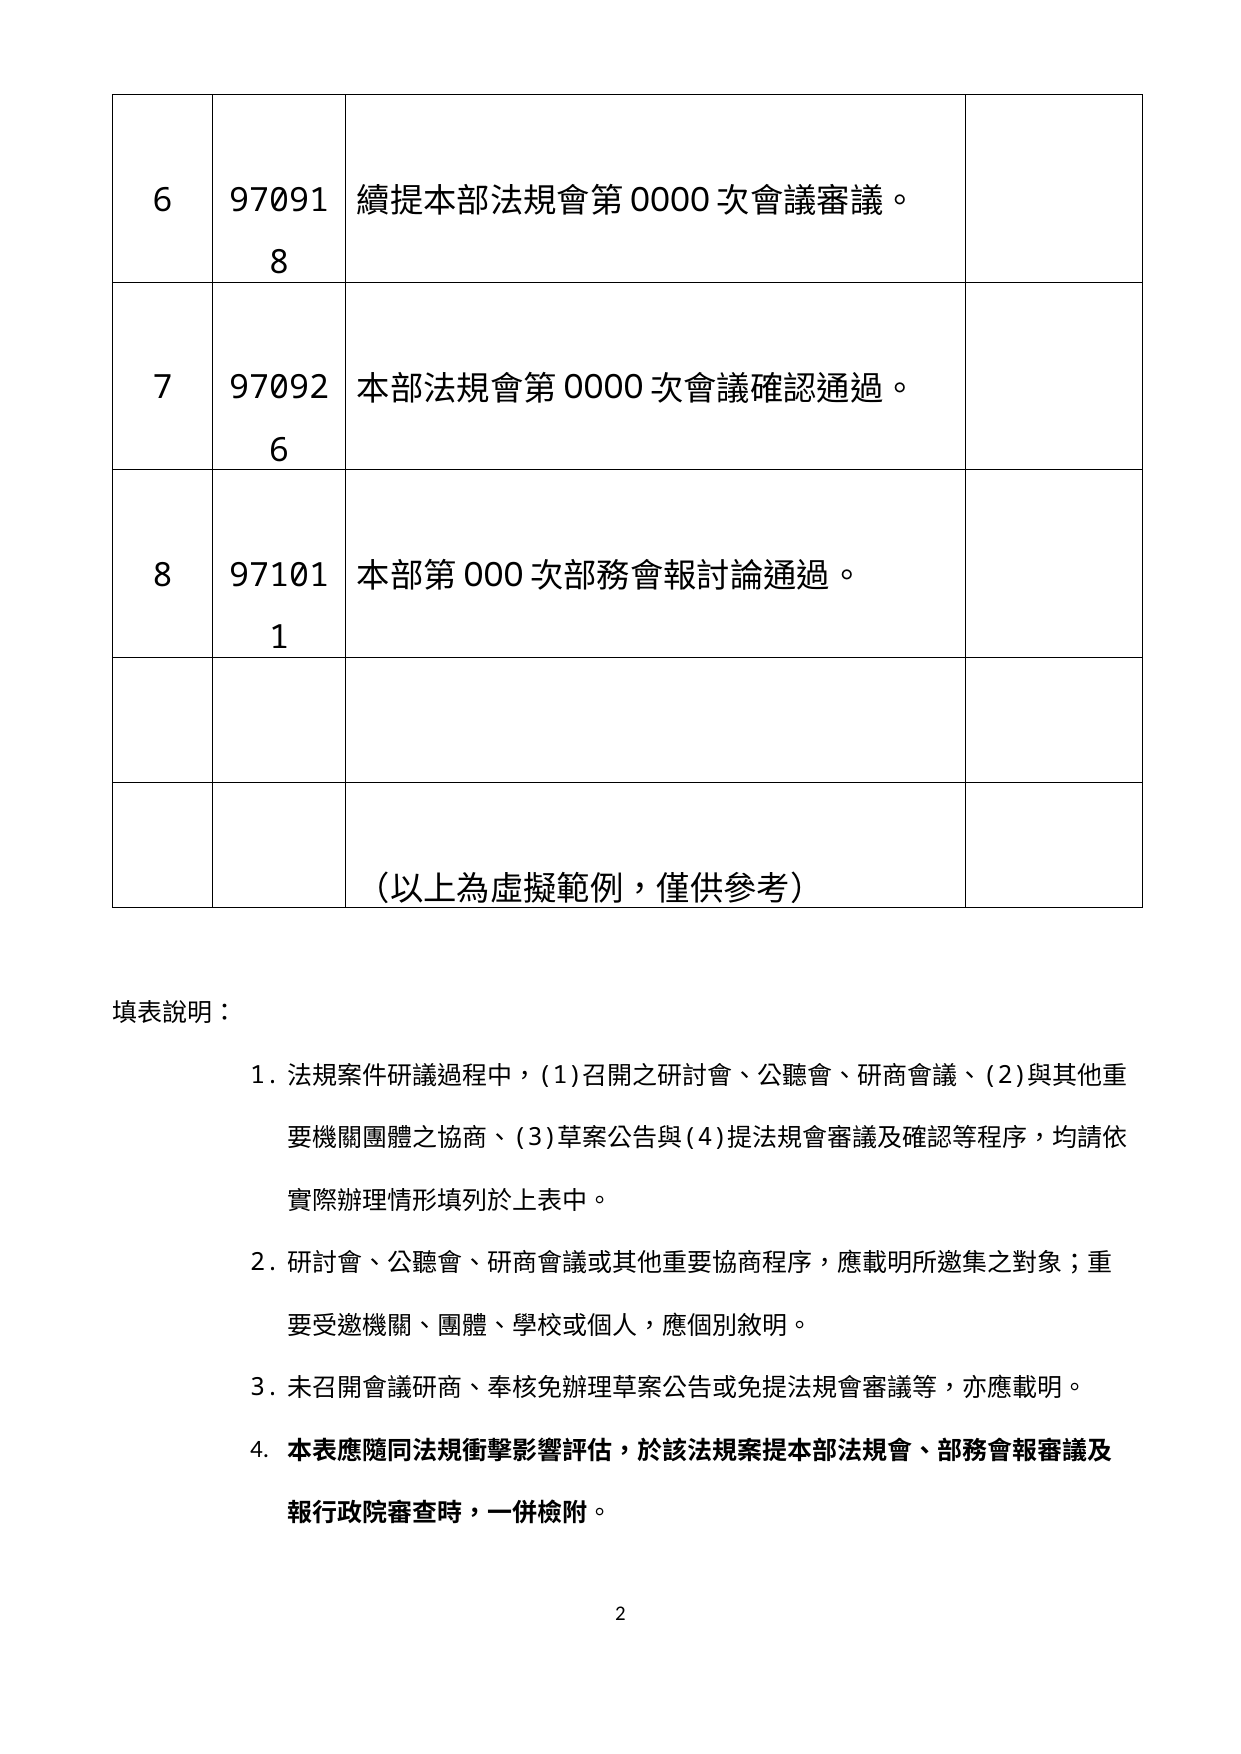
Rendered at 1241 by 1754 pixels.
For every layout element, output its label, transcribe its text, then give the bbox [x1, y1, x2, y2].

table_cell 8 [113, 470, 212, 657]
table_cell 970918 [213, 95, 345, 282]
table_cell 6 [113, 95, 212, 282]
table_cell 971011 [213, 470, 345, 657]
list 研討會、公聽會、研商會議或其他重要協商程序，應載明所邀集之對象；重要受邀機關、團體、學校或個人，應個別敘明。 [250, 1219, 1128, 1344]
table_cell 續提本部法規會第OOOO次會議審議。 [346, 95, 965, 282]
table_cell [113, 783, 212, 907]
table_cell 7 [113, 283, 212, 469]
text 填表說明： [112, 969, 1128, 1032]
table_cell （以上為虛擬範例，僅供參考） [346, 783, 965, 907]
table_cell [113, 658, 212, 782]
list 未召開會議研商、奉核免辦理草案公告或免提法規會審議等，亦應載明。 [250, 1344, 1128, 1407]
table_cell [346, 658, 965, 782]
table_cell 970926 [213, 283, 345, 469]
list 本表應隨同法規衝擊影響評估，於該法規案提本部法規會、部務會報審議及報行政院審查時，一併檢附。 [250, 1407, 1128, 1532]
table_cell 本部第OOO次部務會報討論通過。 [346, 470, 965, 657]
table_cell [966, 783, 1142, 907]
table_cell 本部法規會第OOOO次會議確認通過。 [346, 283, 965, 469]
table_cell [966, 470, 1142, 657]
table_cell [966, 658, 1142, 782]
table_cell [966, 283, 1142, 469]
table_cell [213, 783, 345, 907]
table_cell [966, 95, 1142, 282]
list 法規案件研議過程中，(1)召開之研討會、公聽會、研商會議、(2)與其他重要機關團體之協商、(3)草案公告與(4)提法規會審議及確認等程序，均請依實際辦理情形填列於上表中。 [250, 1032, 1128, 1219]
table_cell [213, 658, 345, 782]
